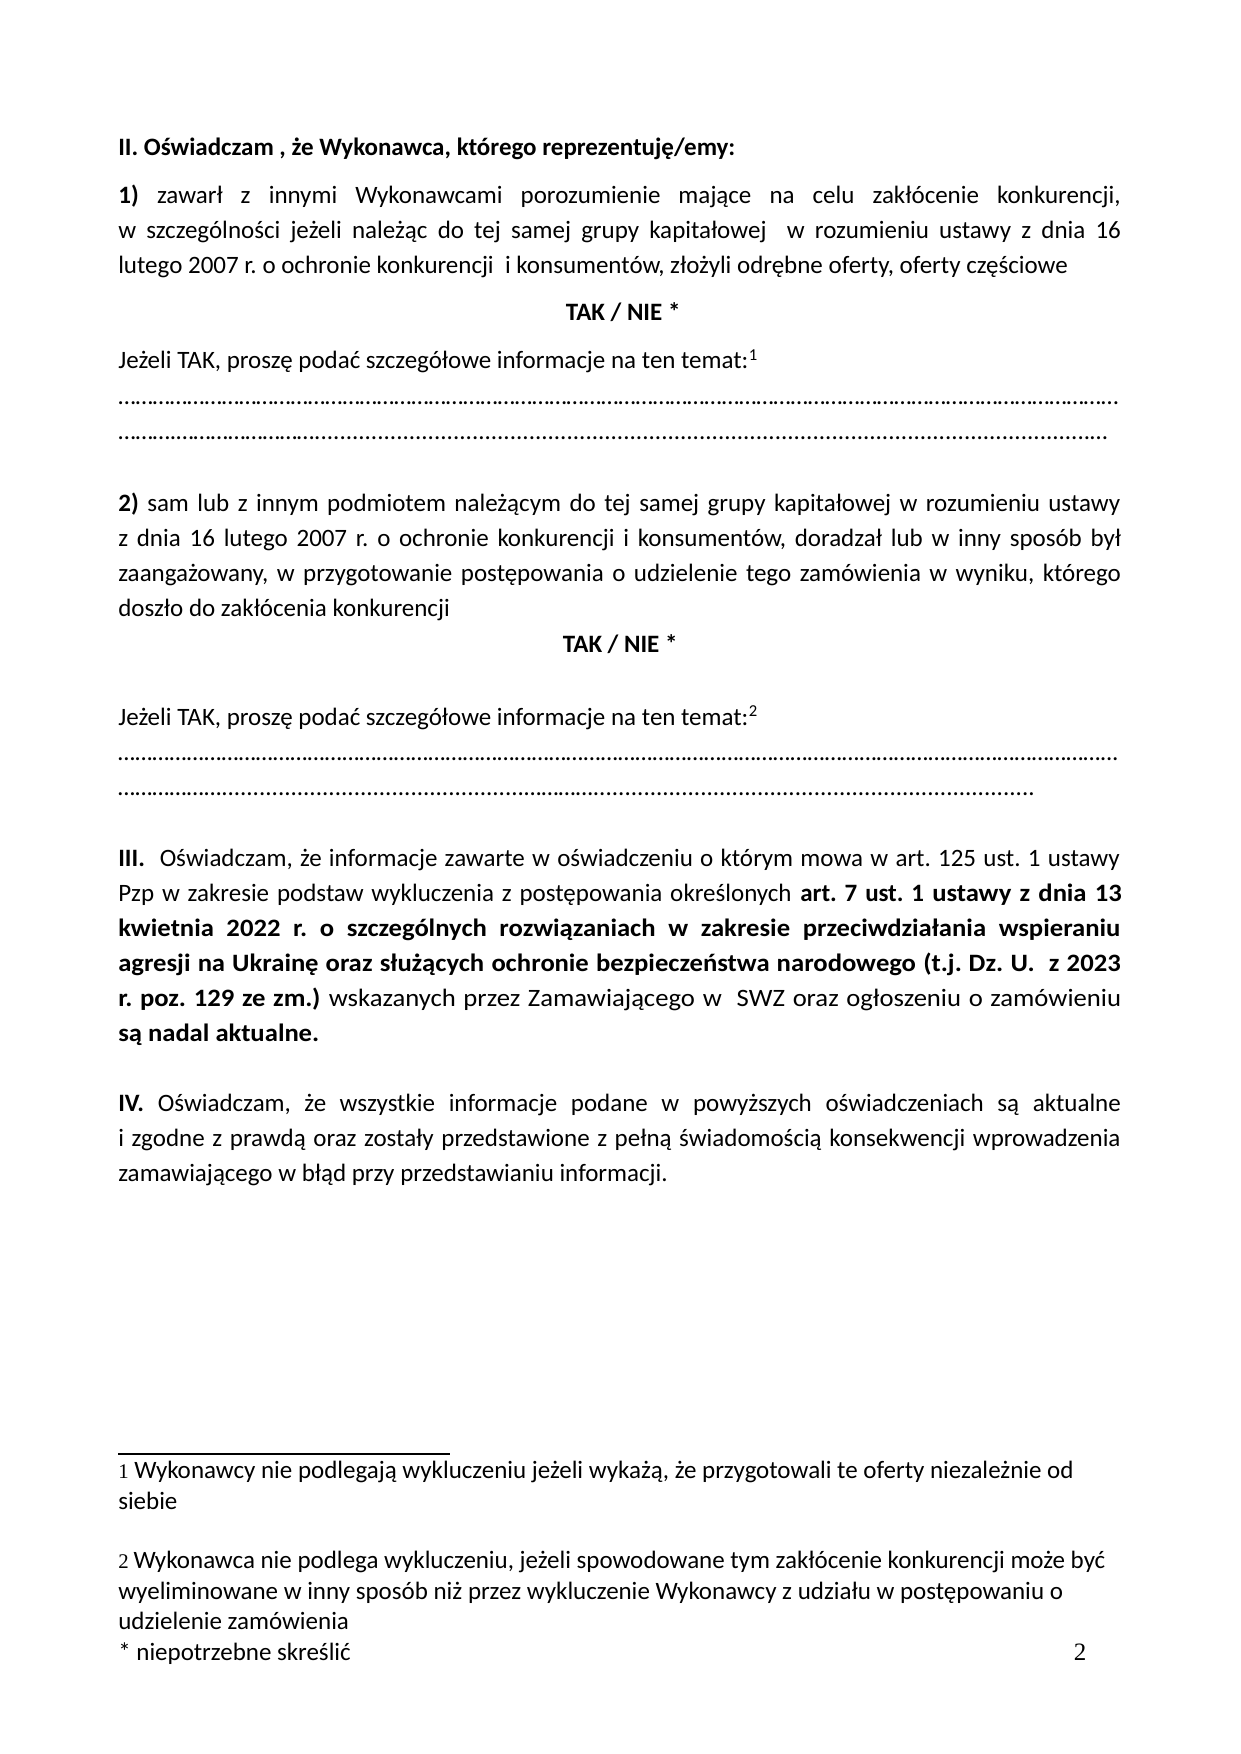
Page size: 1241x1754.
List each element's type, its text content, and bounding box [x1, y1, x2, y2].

list 2) sam lub z innym podmiotem należącym do tej samej grupy kapitałowej w rozumieniu ustawy z dnia 16 lutego 2007 r. o ochronie konkurencji i konsumentów, doradzał lub w inny sposób był zaangażowany, w przygotowanie postępowania o udzielenie tego zamówienia w wyniku, którego doszło do zakłócenia konkurencji [118, 487, 1122, 623]
list TAK / NIE * [118, 628, 1122, 659]
list 1) zawarł z innymi Wykonawcami porozumienie mające na celu zakłócenie konkurencji, w szczególności jeżeli należąc do tej samej grupy kapitałowej w rozumieniu ustawy z dnia 16 lutego 2007 r. o ochronie konkurencji i konsumentów, złożyli odrębne oferty, oferty częściowe [118, 179, 1122, 279]
list II. Oświadczam , że Wykonawca, którego reprezentuję/emy: [118, 131, 1122, 162]
list ………………………………………………………………………………………………………………………………………………………………….……………………...........................................................................................................................… [118, 380, 1122, 445]
list Jeżeli TAK, proszę podać szczegółowe informacje na ten temat:…………………………………………………………………………………………………………………………………………………………………………................................................…………...................................................................... [118, 701, 1122, 801]
list TAK / NIE * [118, 296, 1122, 327]
list Jeżeli TAK, proszę podać szczegółowe informacje na ten temat: [118, 344, 1122, 374]
text III. Oświadczam, że informacje zawarte w oświadczeniu o którym mowa w art. 125 ust. 1 ustawy Pzp w zakresie podstaw wykluczenia z postępowania określonych art. 7 ust. 1 ustawy z dnia 13 kwietnia 2022 r. o szczególnych rozwiązaniach w zakresie przeciwdziałania wspieraniu agresji na Ukrainę oraz służących ochronie bezpieczeństwa narodowego (t.j. Dz. U. z 2023 r. poz. 129 ze zm.) wskazanych przez Zamawiającego w SWZ oraz ogłoszeniu o zamówieniu są nadal aktualne. [118, 842, 1122, 1047]
text IV. Oświadczam, że wszystkie informacje podane w powyższych oświadczeniach są aktualne i zgodne z prawdą oraz zostały przedstawione z pełną świadomością konsekwencji wprowadzenia zamawiającego w błąd przy przedstawianiu informacji. [118, 1087, 1122, 1187]
text Wykonawca nie podlega wykluczeniu, jeżeli spowodowane tym zakłócenie konkurencji może być wyeliminowane w inny sposób niż przez wykluczenie Wykonawcy z udziału w postępowaniu o udzielenie zamówienia [118, 1544, 1122, 1636]
text Wykonawcy nie podlegają wykluczeniu jeżeli wykażą, że przygotowali te oferty niezależnie od siebie [118, 1454, 1122, 1516]
